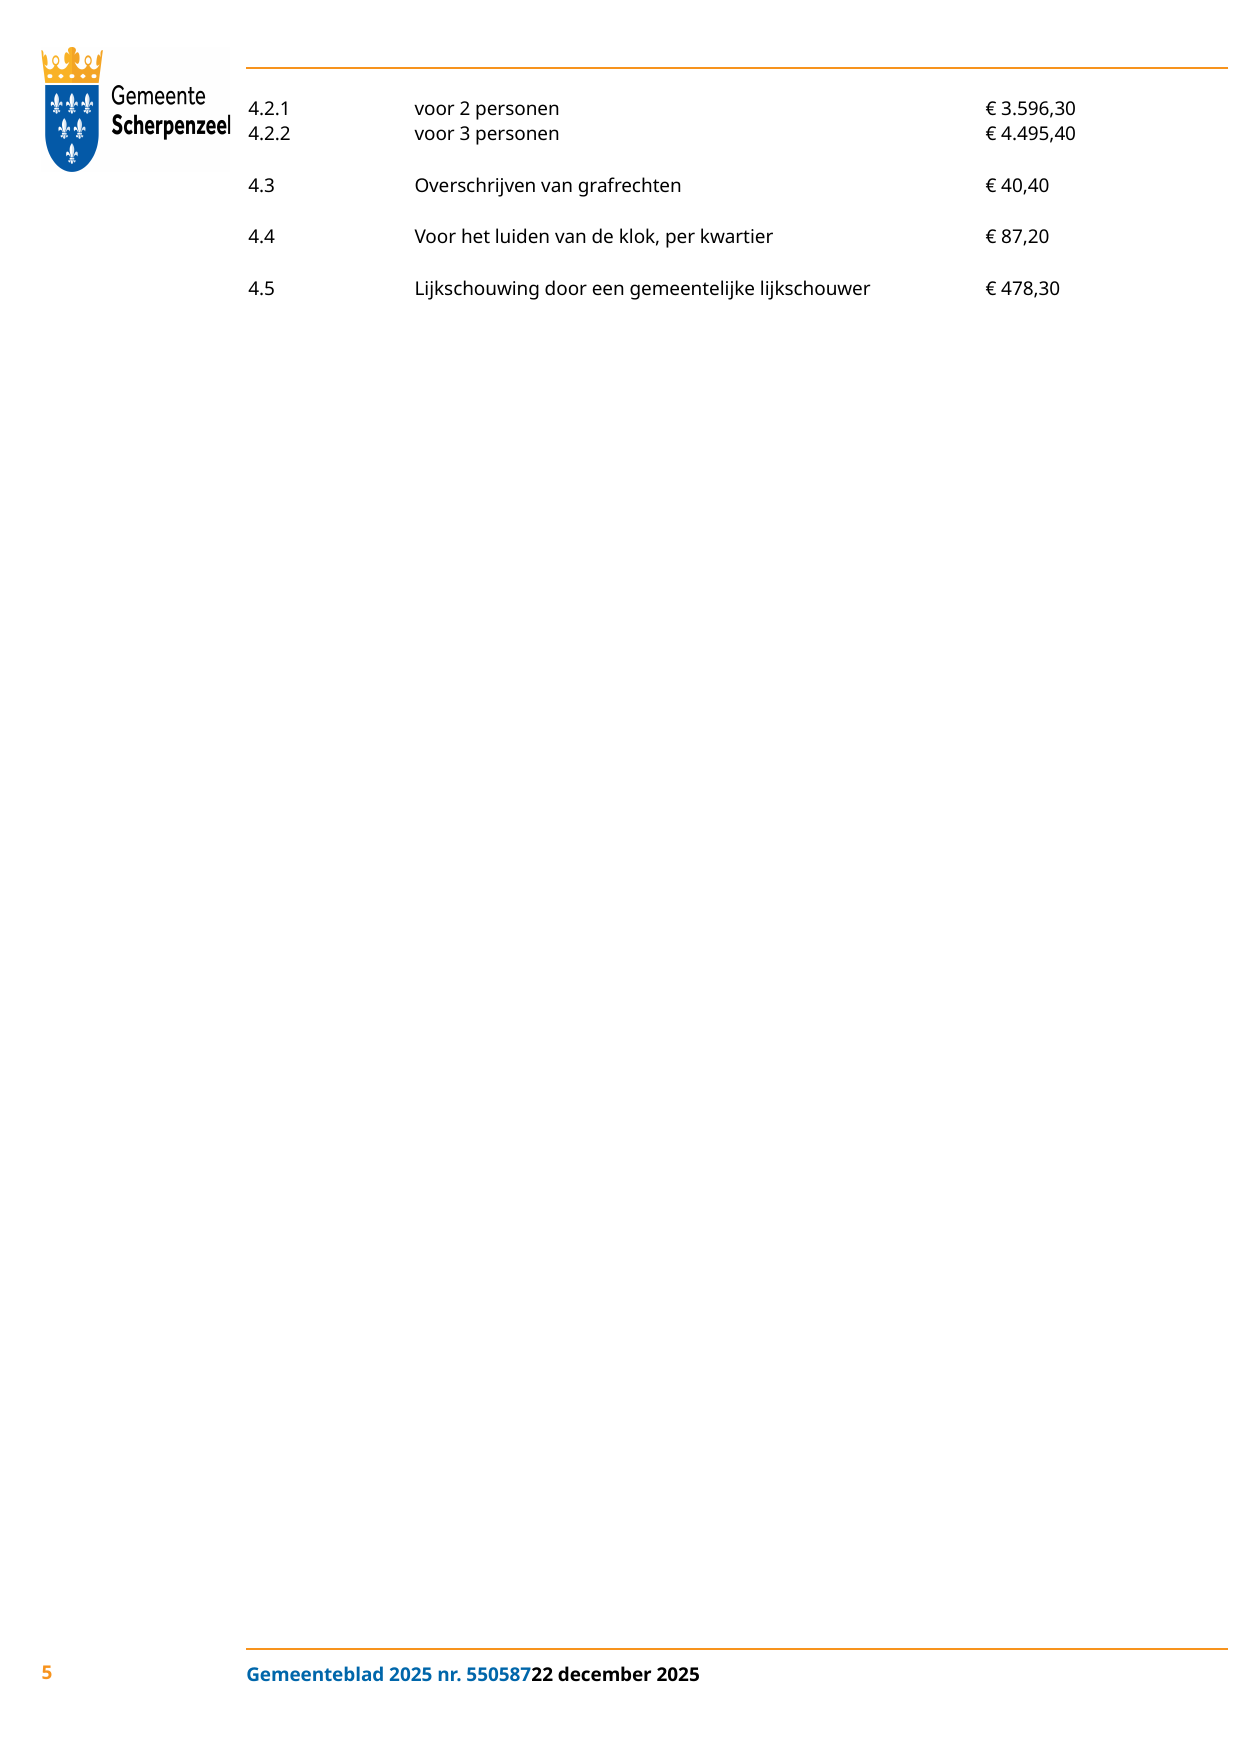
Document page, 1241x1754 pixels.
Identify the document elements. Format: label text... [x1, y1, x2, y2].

table_cell [985, 198, 1152, 223]
table_cell Lijkschouwing door een gemeentelijke lijkschouwer [414, 275, 985, 301]
table_cell € 40,40 [985, 172, 1152, 198]
table_cell 4.3 [248, 172, 414, 198]
table_cell € 4.495,40 [985, 121, 1152, 146]
table_cell 4.5 [248, 275, 414, 301]
table_cell € 3.596,30 [985, 95, 1152, 121]
table_cell voor 3 personen [414, 121, 985, 146]
table_cell 4.4 [248, 224, 414, 249]
table_cell € 87,20 [985, 224, 1152, 249]
table_cell [248, 146, 414, 172]
table_cell 4.2.1 [248, 95, 414, 121]
picture [41, 47, 231, 172]
table_cell Voor het luiden van de klok, per kwartier [414, 224, 985, 249]
table_cell voor 2 personen [414, 95, 985, 121]
table_cell [414, 198, 985, 223]
table_cell [248, 249, 414, 275]
table_cell [248, 198, 414, 223]
table_cell Overschrijven van grafrechten [414, 172, 985, 198]
table_cell [985, 146, 1152, 172]
table_cell [414, 249, 985, 275]
table_cell 4.2.2 [248, 121, 414, 146]
table_cell [414, 146, 985, 172]
table_cell [985, 249, 1152, 275]
table_cell € 478,30 [985, 275, 1152, 301]
